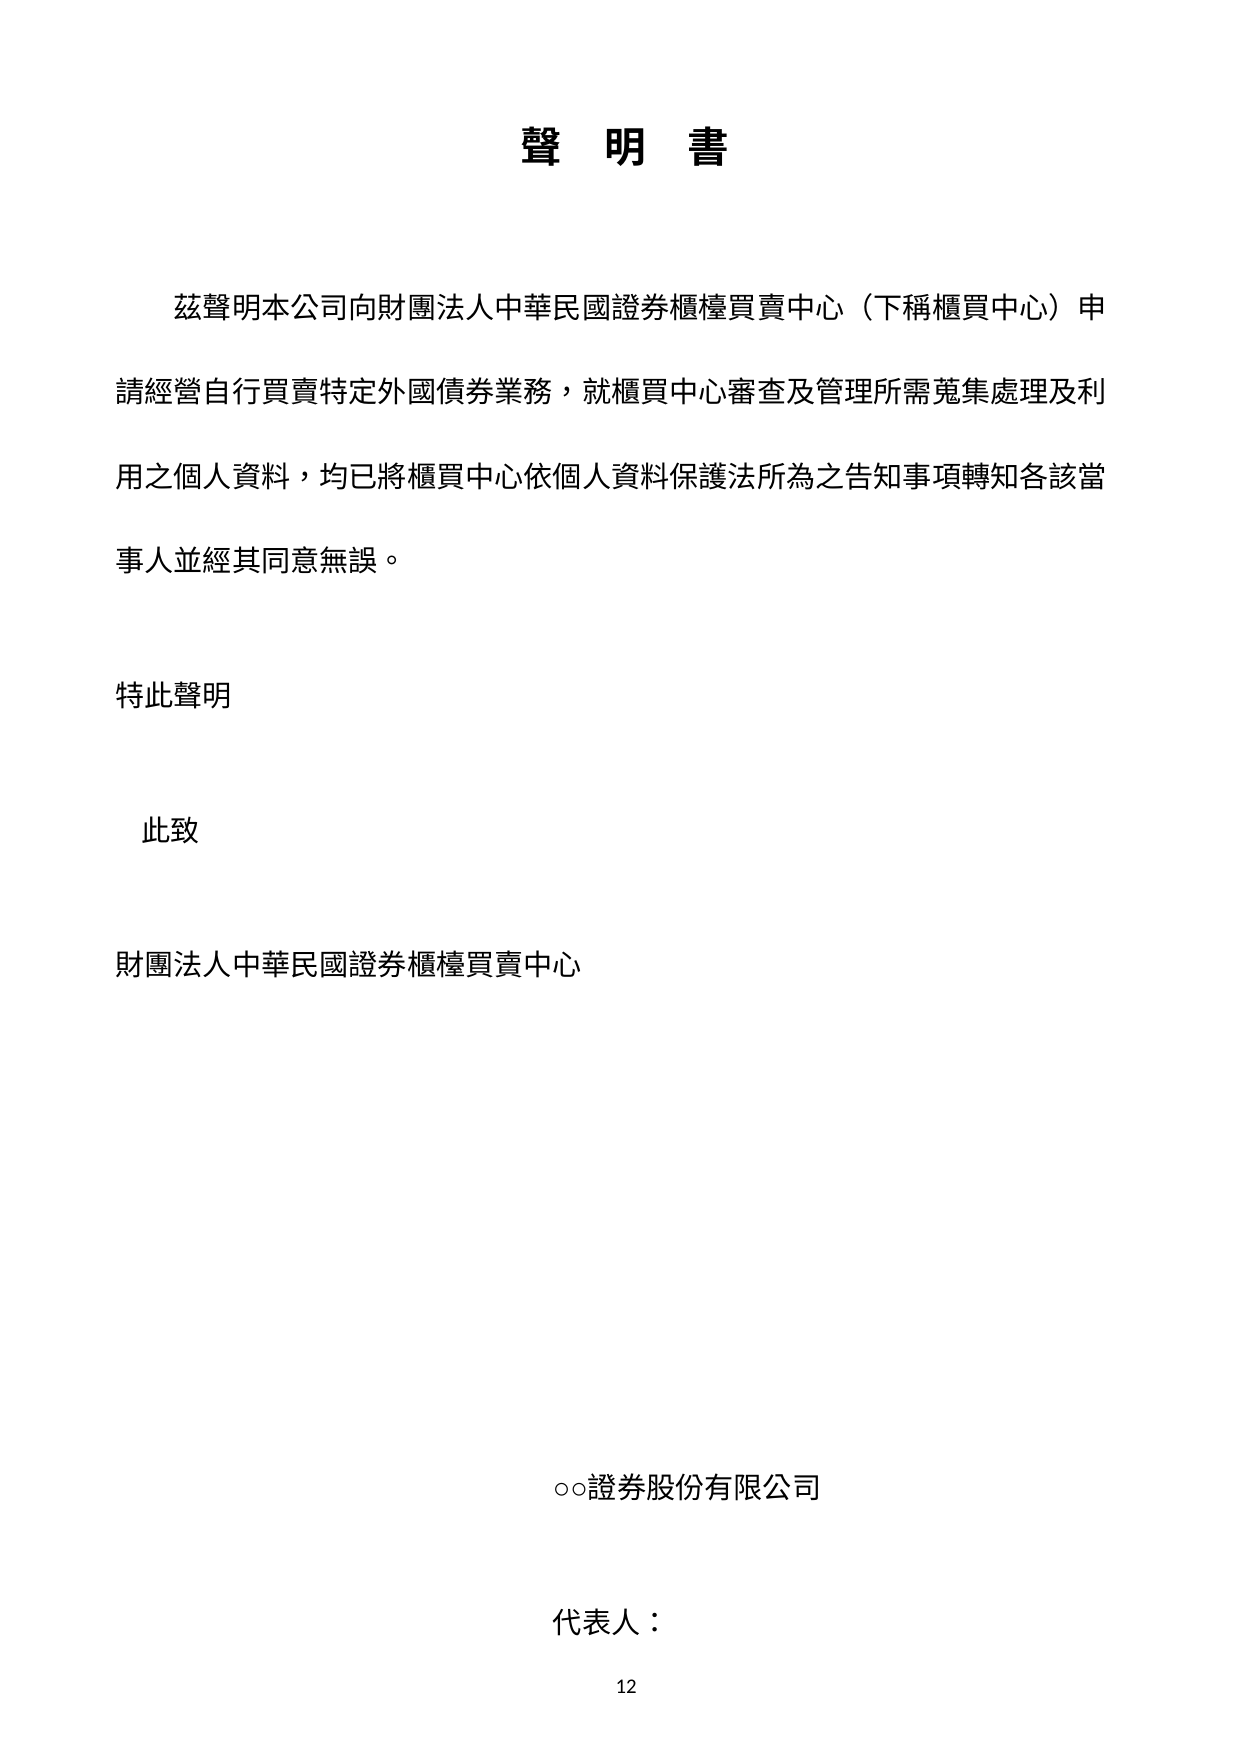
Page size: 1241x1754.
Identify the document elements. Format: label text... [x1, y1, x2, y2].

text 茲聲明本公司向財團法人中華民國證券櫃檯買賣中心（下稱櫃買中心）申請經營自行買賣特定外國債券業務，就櫃買中心審查及管理所需蒐集處理及利用之個人資料，均已將櫃買中心依個人資料保護法所為之告知事項轉知各該當事人並經其同意無誤。 [115, 284, 1134, 580]
text 代表人： [115, 1599, 1181, 1642]
text 特此聲明 [115, 673, 1134, 715]
text 聲 明 書 [115, 114, 1134, 174]
text 此致 [115, 807, 1134, 849]
text 財團法人中華民國證券櫃檯買賣中心 [115, 942, 1134, 984]
text ○○證券股份有限公司 [115, 1464, 1181, 1507]
